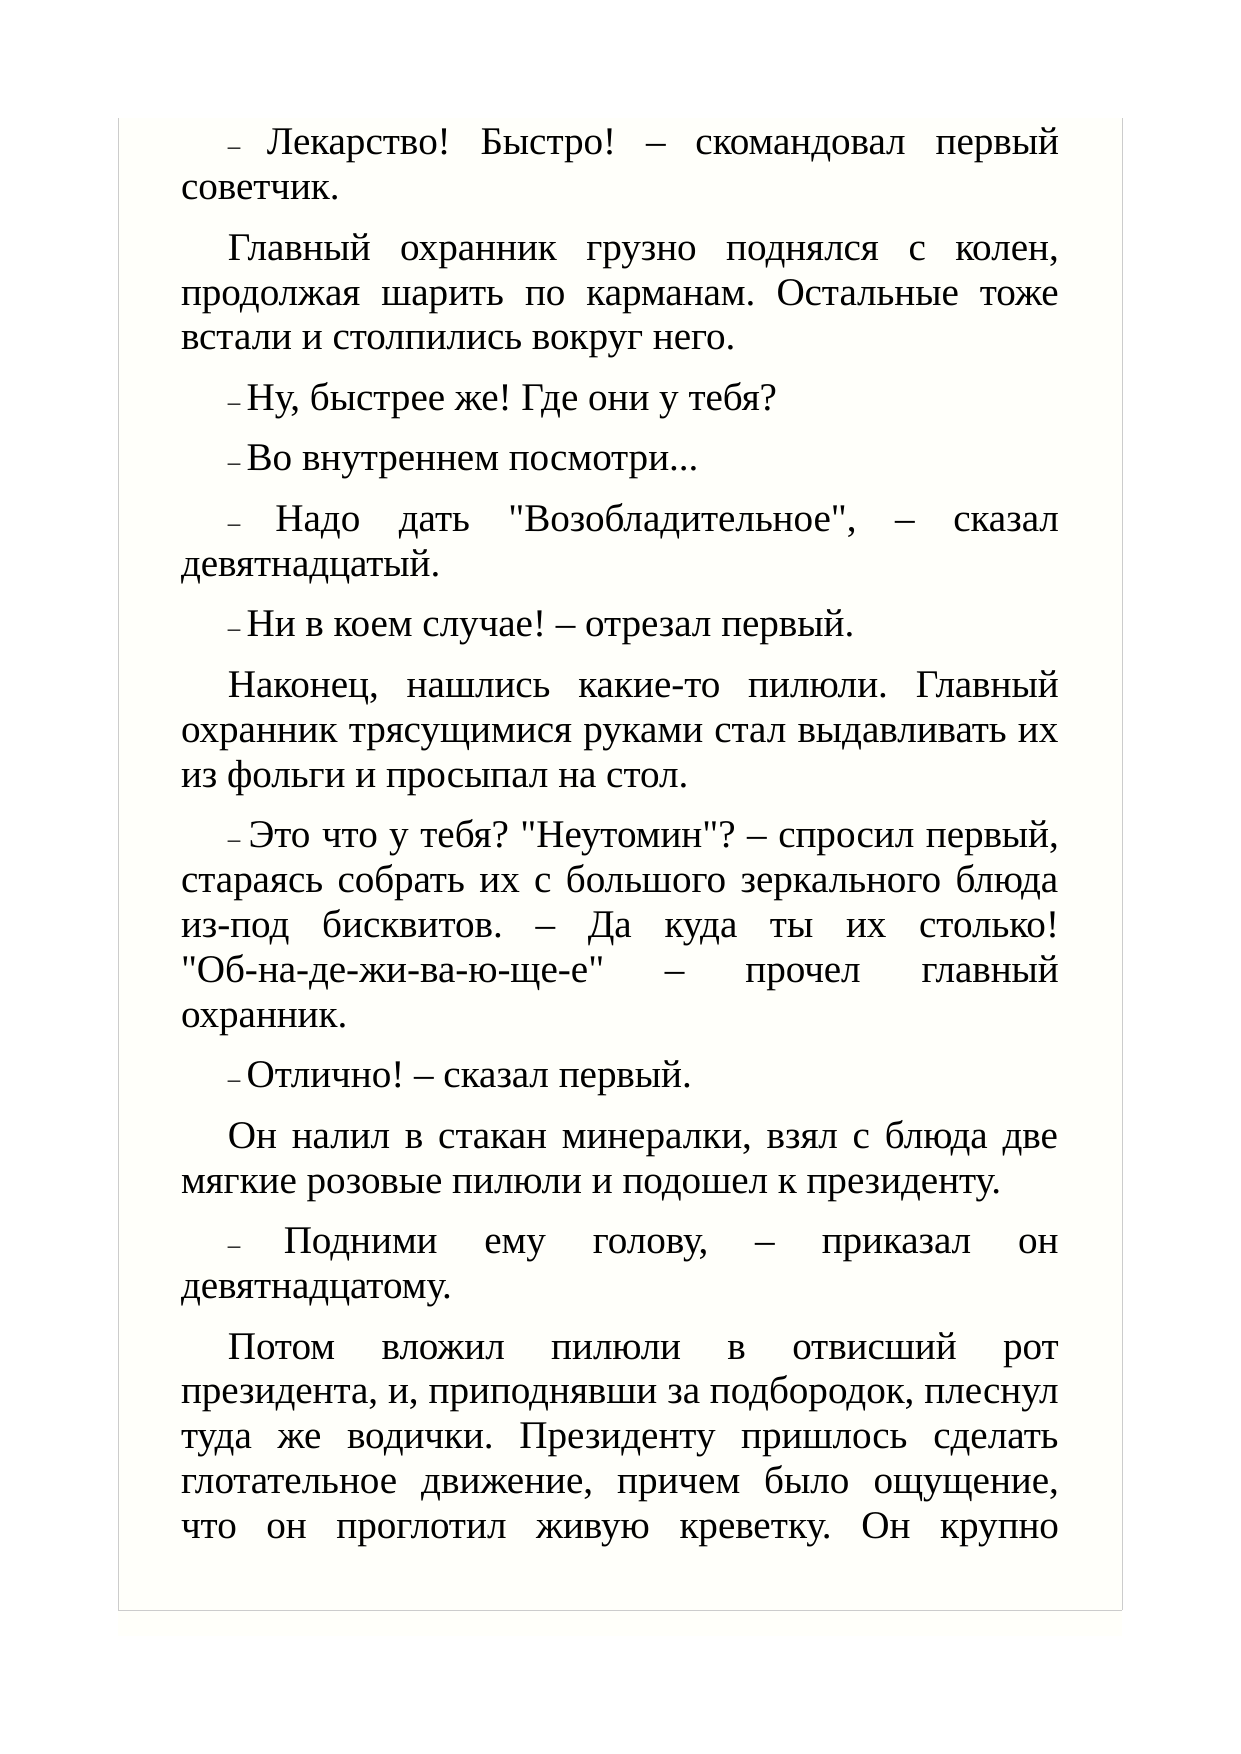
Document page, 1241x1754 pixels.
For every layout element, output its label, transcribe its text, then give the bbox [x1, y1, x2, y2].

text Он налил в стакан минералки, взял с блюда две мягкие розовые пилюли и подошел к президенту. [119, 1112, 1122, 1202]
text – Отлично! – сказал первый. [119, 1051, 1122, 1096]
text Главный охранник грузно поднялся с колен, продолжая шарить по карманам. Остальные тоже встали и столпились вокруг него. [119, 223, 1122, 358]
text – Ну, быстрее же! Где они у тебя? [119, 374, 1122, 419]
text Наконец, нашлись какие-то пилюли. Главный охранник трясущимися руками стал выдавливать их из фольги и просыпал на стол. [119, 661, 1122, 796]
text – Подними ему голову, – приказал он девятнадцатому. [119, 1217, 1122, 1307]
text Потом вложил пилюли в отвисший рот президента, и, приподнявши за подбородок, плеснул туда же водички. Президенту пришлось сделать глотательное движение, причем было ощущение, что он проглотил живую креветку. Он крупно [119, 1323, 1122, 1610]
text – Во внутреннем посмотри... [119, 434, 1122, 479]
text – Это что у тебя? "Неутомин"? – спросил первый, стараясь собрать их с большого зеркального блюда из-под бисквитов. – Да куда ты их столько! "Об-на-де-жи-ва-ю-ще-е" – прочел главный охранник. [119, 811, 1122, 1036]
text – Надо дать "Возобладительное", – сказал девятнадцатый. [119, 495, 1122, 585]
text – Ни в коем случае! – отрезал первый. [119, 600, 1122, 645]
text – Лекарство! Быстро! – скомандовал первый советчик. [119, 118, 1122, 208]
